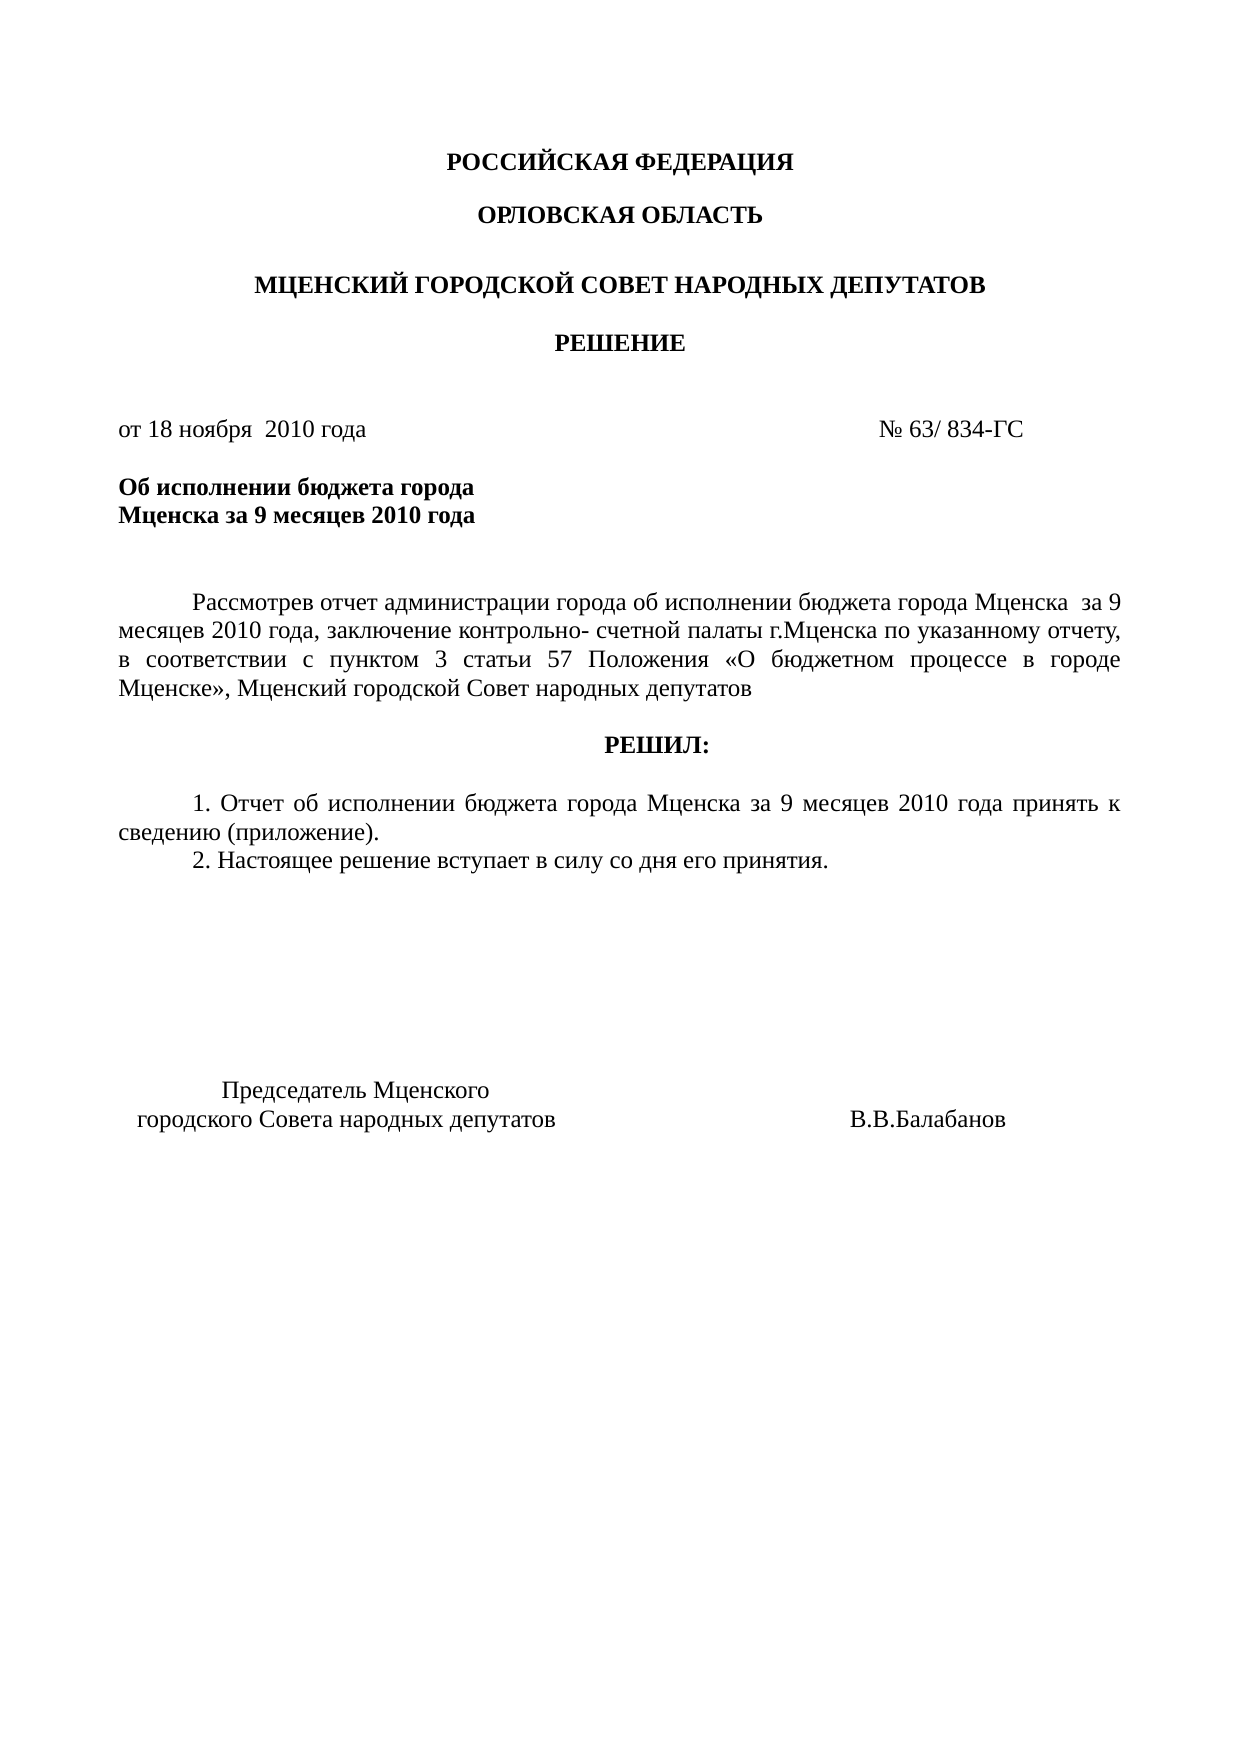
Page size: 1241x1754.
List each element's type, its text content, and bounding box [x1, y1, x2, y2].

subtitle Об исполнении бюджета города [118, 472, 1122, 501]
text Председатель Мценского [148, 1076, 1122, 1104]
text РЕШЕНИЕ [118, 328, 1122, 357]
text РОССИЙСКАЯ ФЕДЕРАЦИЯ [118, 147, 1122, 176]
subtitle Мценска за 9 месяцев 2010 года [118, 501, 1122, 529]
text МЦЕНСКИЙ ГОРОДСКОЙ СОВЕТ НАРОДНЫХ ДЕПУТАТОВ [118, 271, 1122, 299]
text 2. Настоящее решение вступает в силу со дня его принятия. [118, 846, 1122, 874]
text РЕШИЛ: [118, 731, 1122, 759]
text 1. Отчет об исполнении бюджета города Мценска за 9 месяцев 2010 года принять к сведению (приложение). [118, 788, 1122, 846]
title ОРЛОВСКАЯ ОБЛАСТЬ [118, 201, 1122, 229]
text от 18 ноября 2010 года № 63/ 834-ГС [118, 414, 1122, 443]
text городского Совета народных депутатов В.В.Балабанов [118, 1104, 1122, 1133]
text Рассмотрев отчет администрации города об исполнении бюджета города Мценска за 9 месяцев 2010 года, заключение контрольно- счетной палаты г.Мценска по указанному отчету, в соответствии с пунктом 3 статьи 57 Положения «О бюджетном процессе в городе Мценске», Мценский городской Совет народных депутатов [118, 587, 1122, 702]
